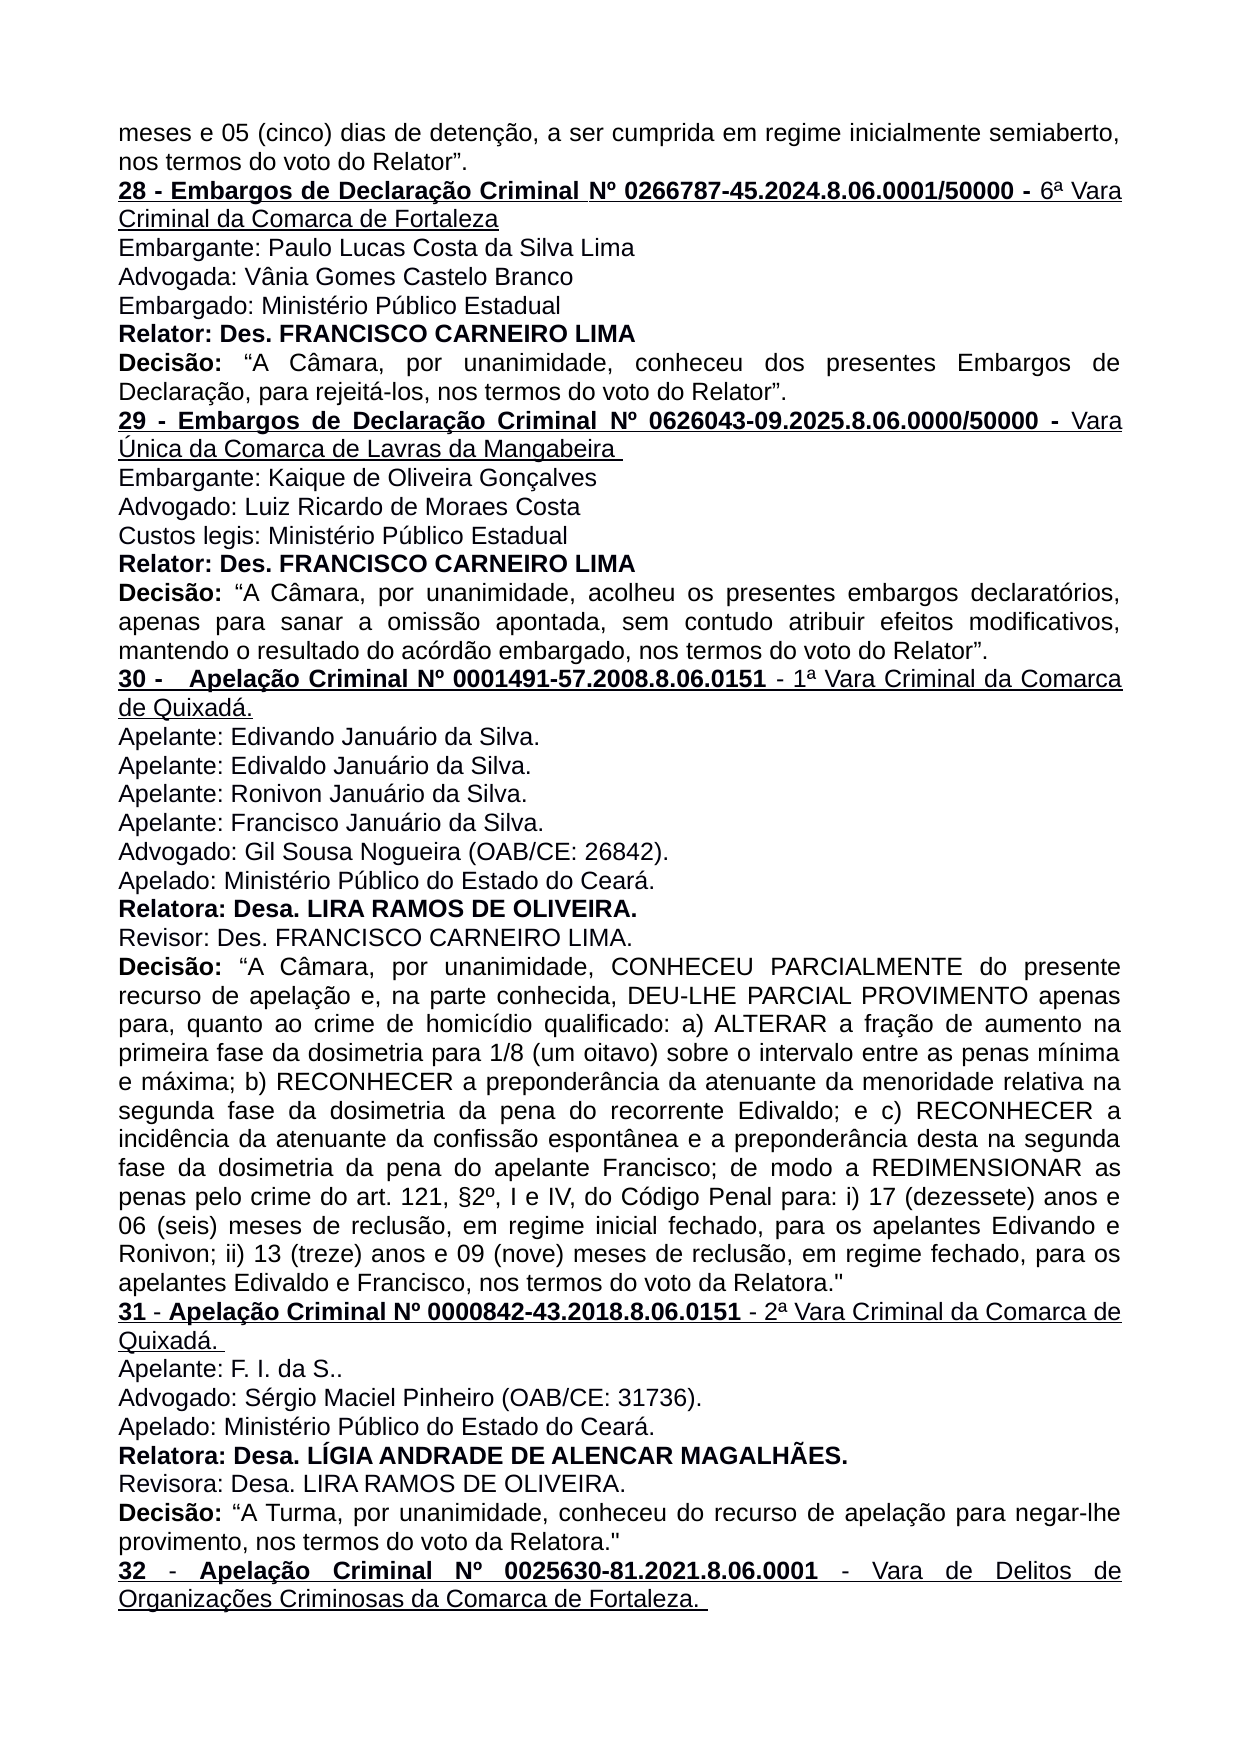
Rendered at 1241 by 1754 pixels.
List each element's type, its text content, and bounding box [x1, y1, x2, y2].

text Advogado: Gil Sousa Nogueira (OAB/CE: 26842). [118, 837, 1122, 866]
text Relator: Des. FRANCISCO CARNEIRO LIMA [118, 549, 1122, 578]
text Embargado: Ministério Público Estadual [118, 291, 1122, 319]
text 30 - Apelação Criminal Nº 0001491-57.2008.8.06.0151 - 1ª Vara Criminal da Comarca [118, 664, 1122, 689]
text Apelante: Ronivon Januário da Silva. [118, 779, 1122, 808]
text Apelante: Francisco Januário da Silva. [118, 808, 1122, 837]
text Relatora: Desa. LÍGIA ANDRADE DE ALENCAR MAGALHÃES. [118, 1441, 1122, 1469]
text de Quixadá. [118, 691, 1122, 722]
text Criminal da Comarca de Fortaleza [118, 202, 1122, 233]
text Apelante: Edivando Januário da Silva. [118, 722, 1122, 751]
text Apelante: F. I. da S.. [118, 1354, 1122, 1383]
text Revisora: Desa. LIRA RAMOS DE OLIVEIRA. [118, 1469, 1122, 1498]
text Decisão: “A Câmara, por unanimidade, acolheu os presentes embargos declaratórios, apenas para sanar a omissão apontada, sem contudo atribuir efeitos modificativos, mantendo o resultado do acórdão embargado, nos termos do voto do Relator”. [118, 578, 1122, 664]
text Advogado: Sérgio Maciel Pinheiro (OAB/CE: 31736). [118, 1383, 1122, 1412]
text Quixadá. [118, 1323, 1122, 1354]
text 28 - Embargos de Declaração Criminal Nº 0266787-45.2024.8.06.0001/50000 - 6ª Vara [118, 176, 1122, 201]
text Apelado: Ministério Público do Estado do Ceará. [118, 1412, 1122, 1441]
text Revisor: Des. FRANCISCO CARNEIRO LIMA. [118, 923, 1122, 952]
text Embargante: Paulo Lucas Costa da Silva Lima [118, 233, 1122, 262]
text Decisão: “A Turma, por unanimidade, conheceu do recurso de apelação para negar-lhe provimento, nos termos do voto da Relatora." [118, 1498, 1122, 1556]
text Advogada: Vânia Gomes Castelo Branco [118, 262, 1122, 291]
text 31 - Apelação Criminal Nº 0000842-43.2018.8.06.0151 - 2ª Vara Criminal da Comarca de [118, 1297, 1122, 1322]
text 29 - Embargos de Declaração Criminal Nº 0626043-09.2025.8.06.0000/50000 - Vara [118, 406, 1122, 431]
text Apelante: Edivaldo Januário da Silva. [118, 751, 1122, 779]
text Organizações Criminosas da Comarca de Fortaleza. [118, 1582, 1122, 1613]
text Decisão: “A Câmara, por unanimidade, CONHECEU PARCIALMENTE do presente recurso de apelação e, na parte conhecida, DEU-LHE PARCIAL PROVIMENTO apenas para, quanto ao crime de homicídio qualificado: a) ALTERAR a fração de aumento na primeira fase da dosimetria para 1/8 (um oitavo) sobre o intervalo entre as penas mínima e máxima; b) RECONHECER a preponderância da atenuante da menoridade relativa na segunda fase da dosimetria da pena do recorrente Edivaldo; e c) RECONHECER a incidência da atenuante da confissão espontânea e a preponderância desta na segunda fase da dosimetria da pena do apelante Francisco; de modo a REDIMENSIONAR as penas pelo crime do art. 121, §2º, I e IV, do Código Penal para: i) 17 (dezessete) anos e 06 (seis) meses de reclusão, em regime inicial fechado, para os apelantes Edivando e Ronivon; ii) 13 (treze) anos e 09 (nove) meses de reclusão, em regime fechado, para os apelantes Edivaldo e Francisco, nos termos do voto da Relatora." [118, 952, 1122, 1297]
text Única da Comarca de Lavras da Mangabeira [118, 432, 1122, 463]
text Apelado: Ministério Público do Estado do Ceará. [118, 866, 1122, 894]
text Embargante: Kaique de Oliveira Gonçalves [118, 463, 1122, 492]
text Decisão: “A Câmara, por unanimidade, conheceu dos presentes Embargos de Declaração, para rejeitá-los, nos termos do voto do Relator”. [118, 348, 1122, 406]
text Relatora: Desa. LIRA RAMOS DE OLIVEIRA. [118, 894, 1122, 923]
text Advogado: Luiz Ricardo de Moraes Costa [118, 492, 1122, 521]
text Relator: Des. FRANCISCO CARNEIRO LIMA [118, 319, 1122, 348]
text meses e 05 (cinco) dias de detenção, a ser cumprida em regime inicialmente semiaberto, nos termos do voto do Relator”. [118, 118, 1122, 176]
text 32 - Apelação Criminal Nº 0025630-81.2021.8.06.0001 - Vara de Delitos de [118, 1556, 1122, 1581]
text Custos legis: Ministério Público Estadual [118, 521, 1122, 549]
